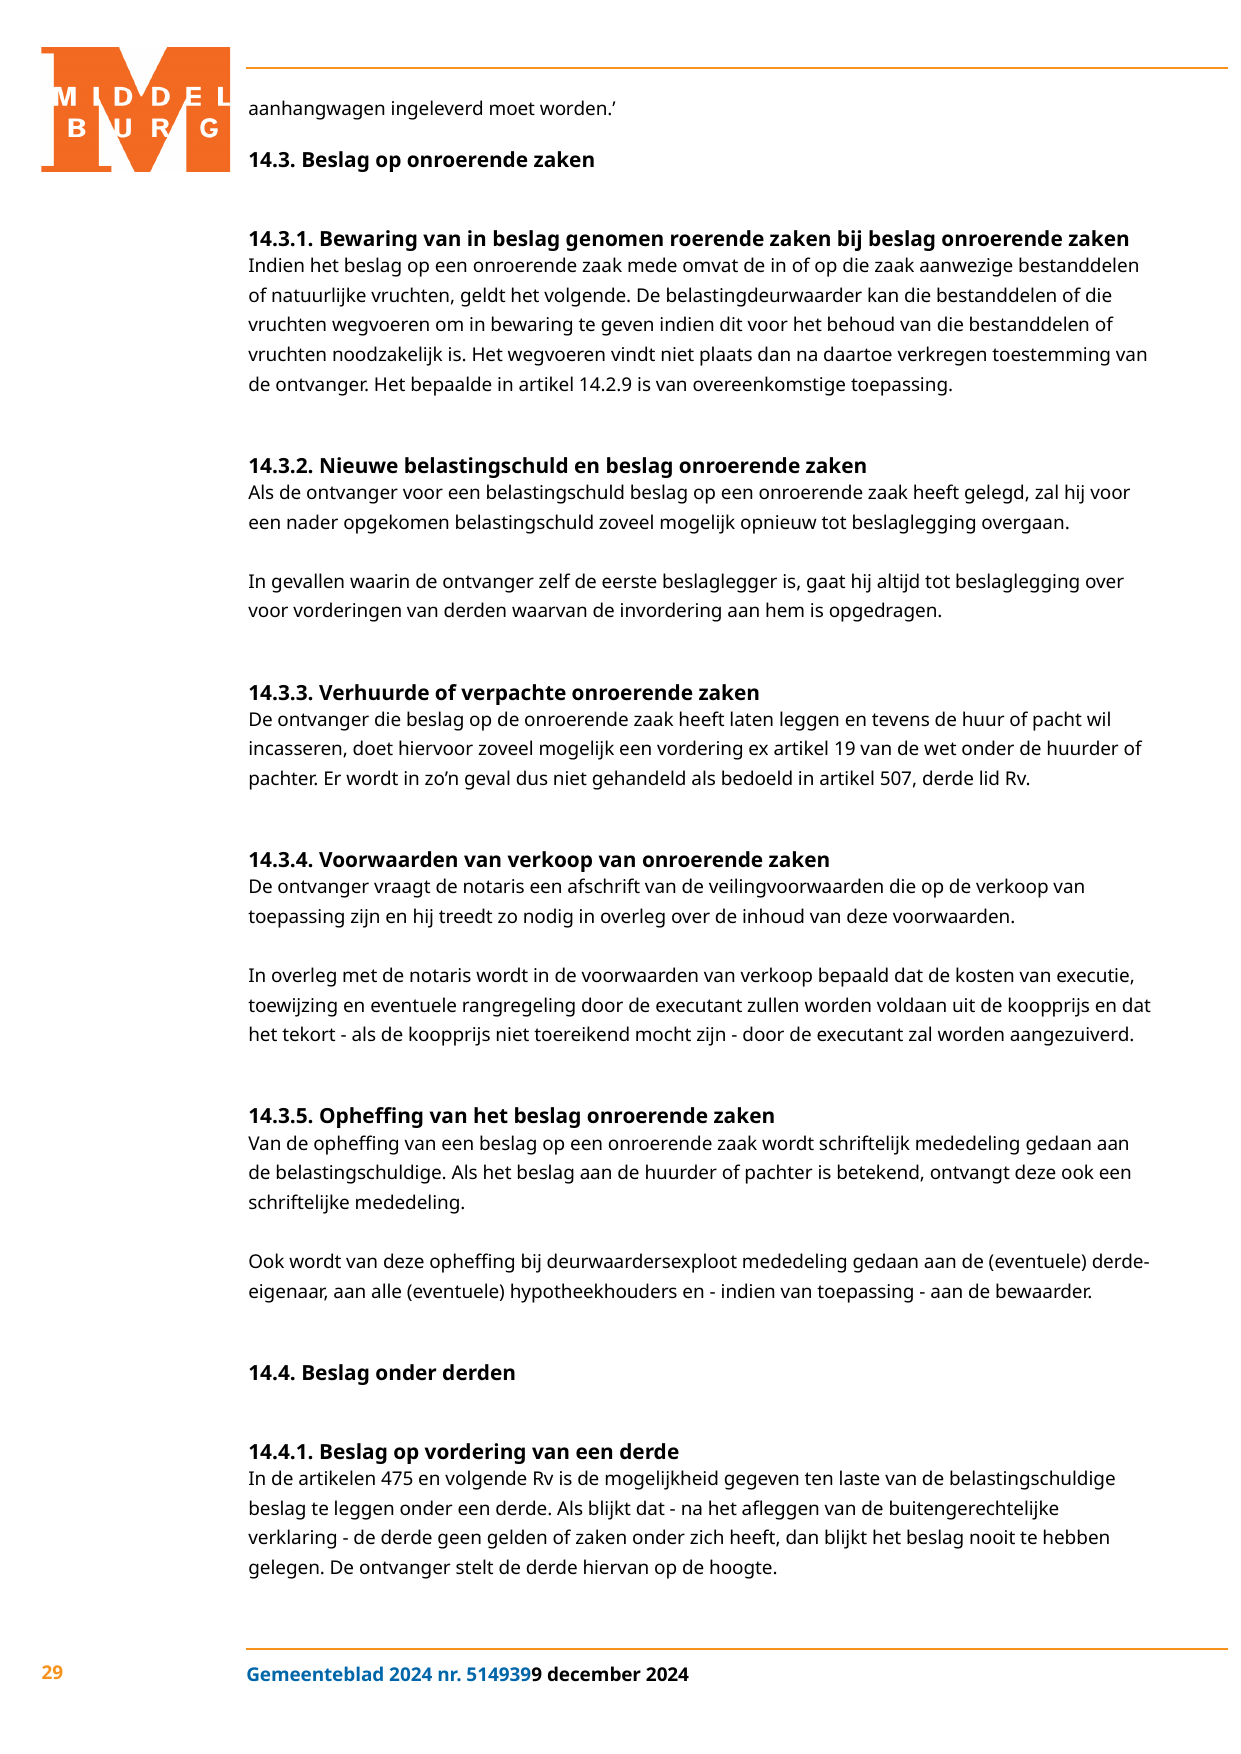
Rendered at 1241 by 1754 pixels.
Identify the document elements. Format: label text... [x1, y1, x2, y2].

text 14.3.5. Opheffing van het beslag onroerende zaken [248, 1102, 1152, 1130]
picture [41, 47, 231, 172]
text aanhangwagen ingeleverd moet worden.’ [248, 95, 1152, 121]
text 14.3.2. Nieuwe belastingschuld en beslag onroerende zaken [248, 451, 1152, 479]
text Als de ontvanger voor een belastingschuld beslag op een onroerende zaak heeft gelegd, zal hij voor een nader opgekomen belastingschuld zoveel mogelijk opnieuw tot beslaglegging overgaan. [248, 479, 1152, 534]
text 14.3. Beslag op onroerende zaken [248, 145, 1152, 174]
text In gevallen waarin de ontvanger zelf de eerste beslaglegger is, gaat hij altijd tot beslaglegging over voor vorderingen van derden waarvan de invordering aan hem is opgedragen. [248, 568, 1152, 623]
text 14.3.1. Bewaring van in beslag genomen roerende zaken bij beslag onroerende zaken [248, 224, 1152, 252]
text Van de opheffing van een beslag op een onroerende zaak wordt schriftelijk mededeling gedaan aan de belastingschuldige. Als het beslag aan de huurder of pachter is betekend, ontvangt deze ook een schriftelijke mededeling. [248, 1130, 1152, 1215]
text In overleg met de notaris wordt in de voorwaarden van verkoop bepaald dat de kosten van executie, toewijzing en eventuele rangregeling door de executant zullen worden voldaan uit de koopprijs en dat het tekort - als de koopprijs niet toereikend mocht zijn - door de executant zal worden aangezuiverd. [248, 962, 1152, 1047]
text Ook wordt van deze opheffing bij deurwaardersexploot mededeling gedaan aan de (eventuele) derde-eigenaar, aan alle (eventuele) hypotheekhouders en - indien van toepassing - aan de bewaarder. [248, 1248, 1152, 1304]
text In de artikelen 475 en volgende Rv is de mogelijkheid gegeven ten laste van de belastingschuldige beslag te leggen onder een derde. Als blijkt dat - na het afleggen van de buitengerechtelijke verklaring - de derde geen gelden of zaken onder zich heeft, dan blijkt het beslag nooit te hebben gelegen. De ontvanger stelt de derde hiervan op de hoogte. [248, 1465, 1152, 1580]
text 14.4. Beslag onder derden [248, 1358, 1152, 1386]
text 14.4.1. Beslag op vordering van een derde [248, 1437, 1152, 1465]
text De ontvanger vraagt de notaris een afschrift van de veilingvoorwaarden die op de verkoop van toepassing zijn en hij treedt zo nodig in overleg over de inhoud van deze voorwaarden. [248, 874, 1152, 929]
text 14.3.4. Voorwaarden van verkoop van onroerende zaken [248, 845, 1152, 874]
text 14.3.3. Verhuurde of verpachte onroerende zaken [248, 678, 1152, 706]
text Indien het beslag op een onroerende zaak mede omvat de in of op die zaak aanwezige bestanddelen of natuurlijke vruchten, geldt het volgende. De belastingdeurwaarder kan die bestanddelen of die vruchten wegvoeren om in bewaring te geven indien dit voor het behoud van die bestanddelen of vruchten noodzakelijk is. Het wegvoeren vindt niet plaats dan na daartoe verkregen toestemming van de ontvanger. Het bepaalde in artikel 14.2.9 is van overeenkomstige toepassing. [248, 252, 1152, 397]
text De ontvanger die beslag op de onroerende zaak heeft laten leggen en tevens de huur of pacht wil incasseren, doet hiervoor zoveel mogelijk een vordering ex artikel 19 van de wet onder de huurder of pachter. Er wordt in zo’n geval dus niet gehandeld als bedoeld in artikel 507, derde lid Rv. [248, 706, 1152, 791]
